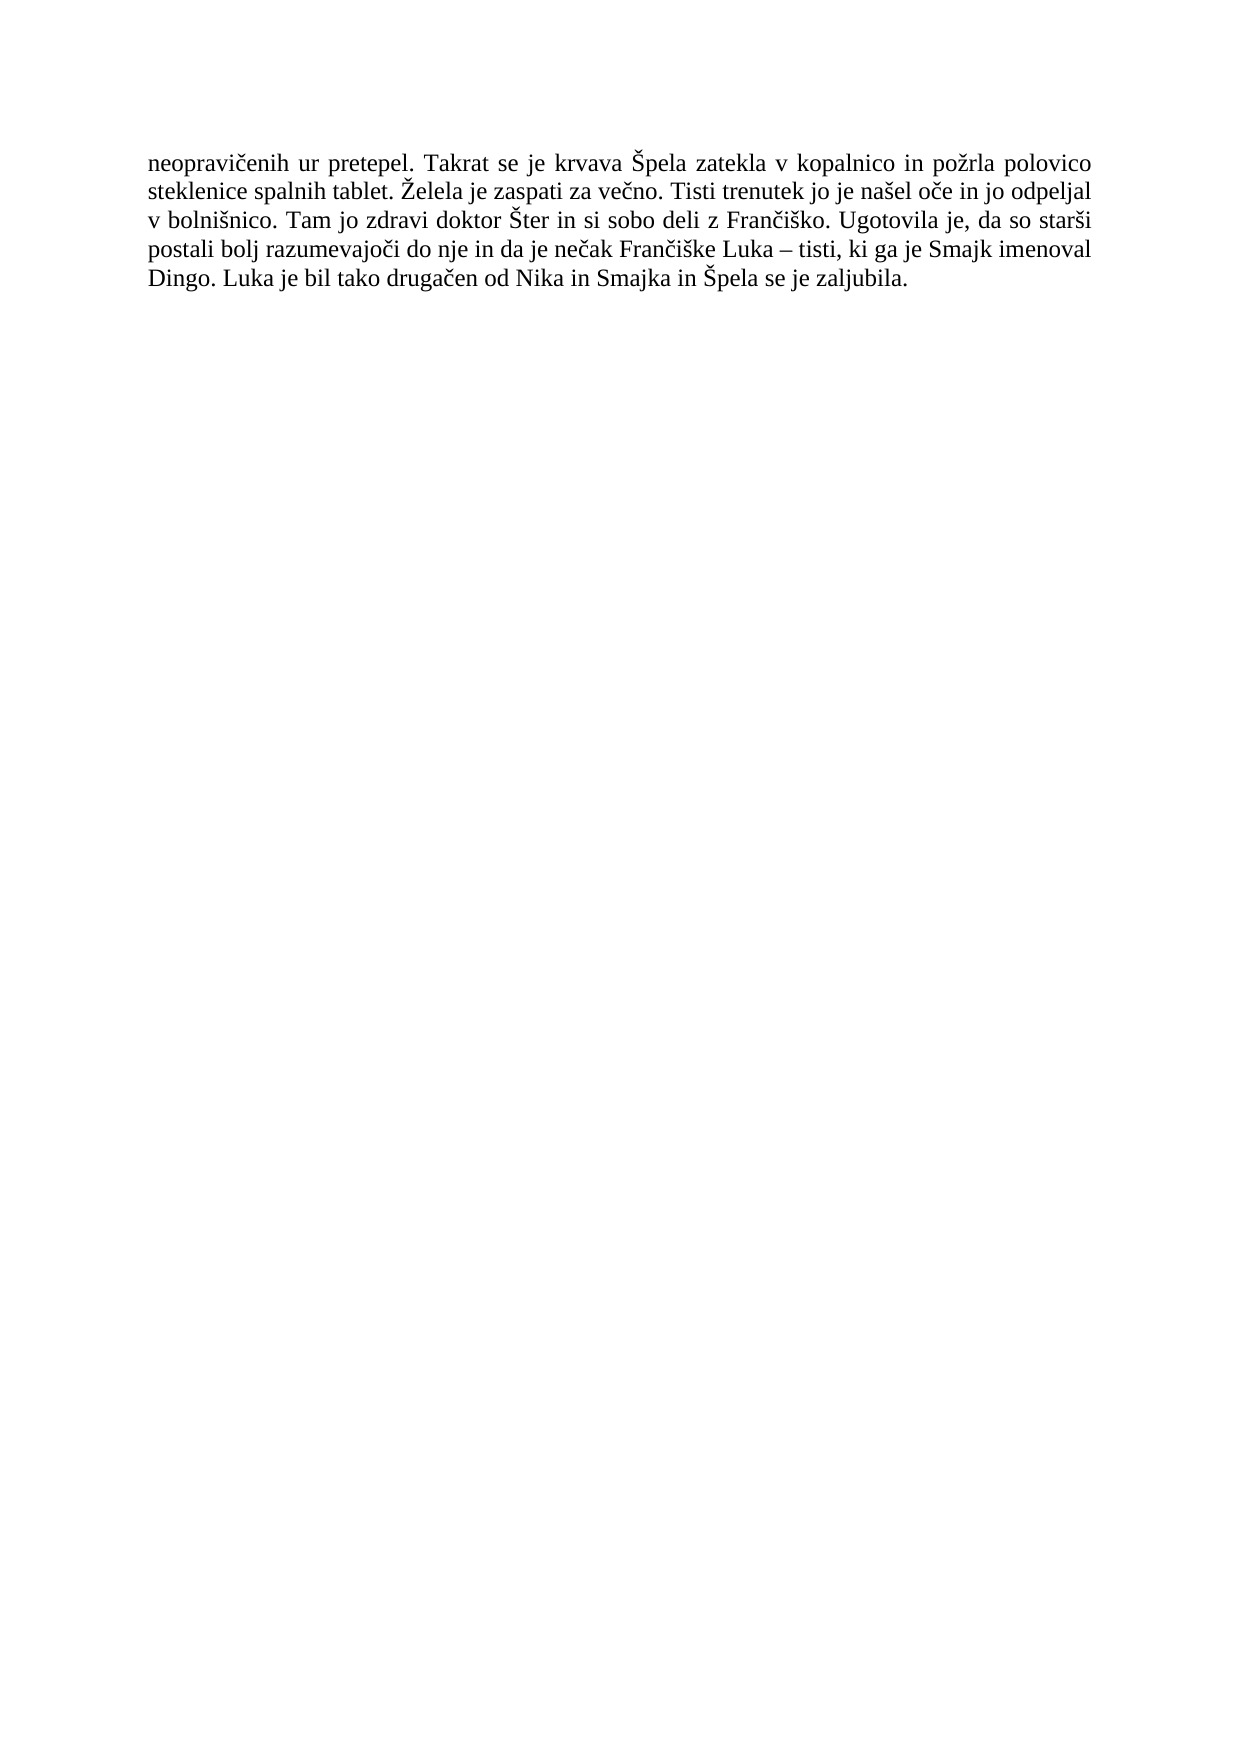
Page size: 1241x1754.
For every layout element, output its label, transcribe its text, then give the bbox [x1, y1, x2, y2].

text neopravičenih ur pretepel. Takrat se je krvava Špela zatekla v kopalnico in požrla polovico steklenice spalnih tablet. Želela je zaspati za večno. Tisti trenutek jo je našel oče in jo odpeljal v bolnišnico. Tam jo zdravi doktor Šter in si sobo deli z Frančiško. Ugotovila je, da so starši postali bolj razumevajoči do nje in da je nečak Frančiške Luka – tisti, ki ga je Smajk imenoval Dingo. Luka je bil tako drugačen od Nika in Smajka in Špela se je zaljubila. [148, 148, 1093, 291]
